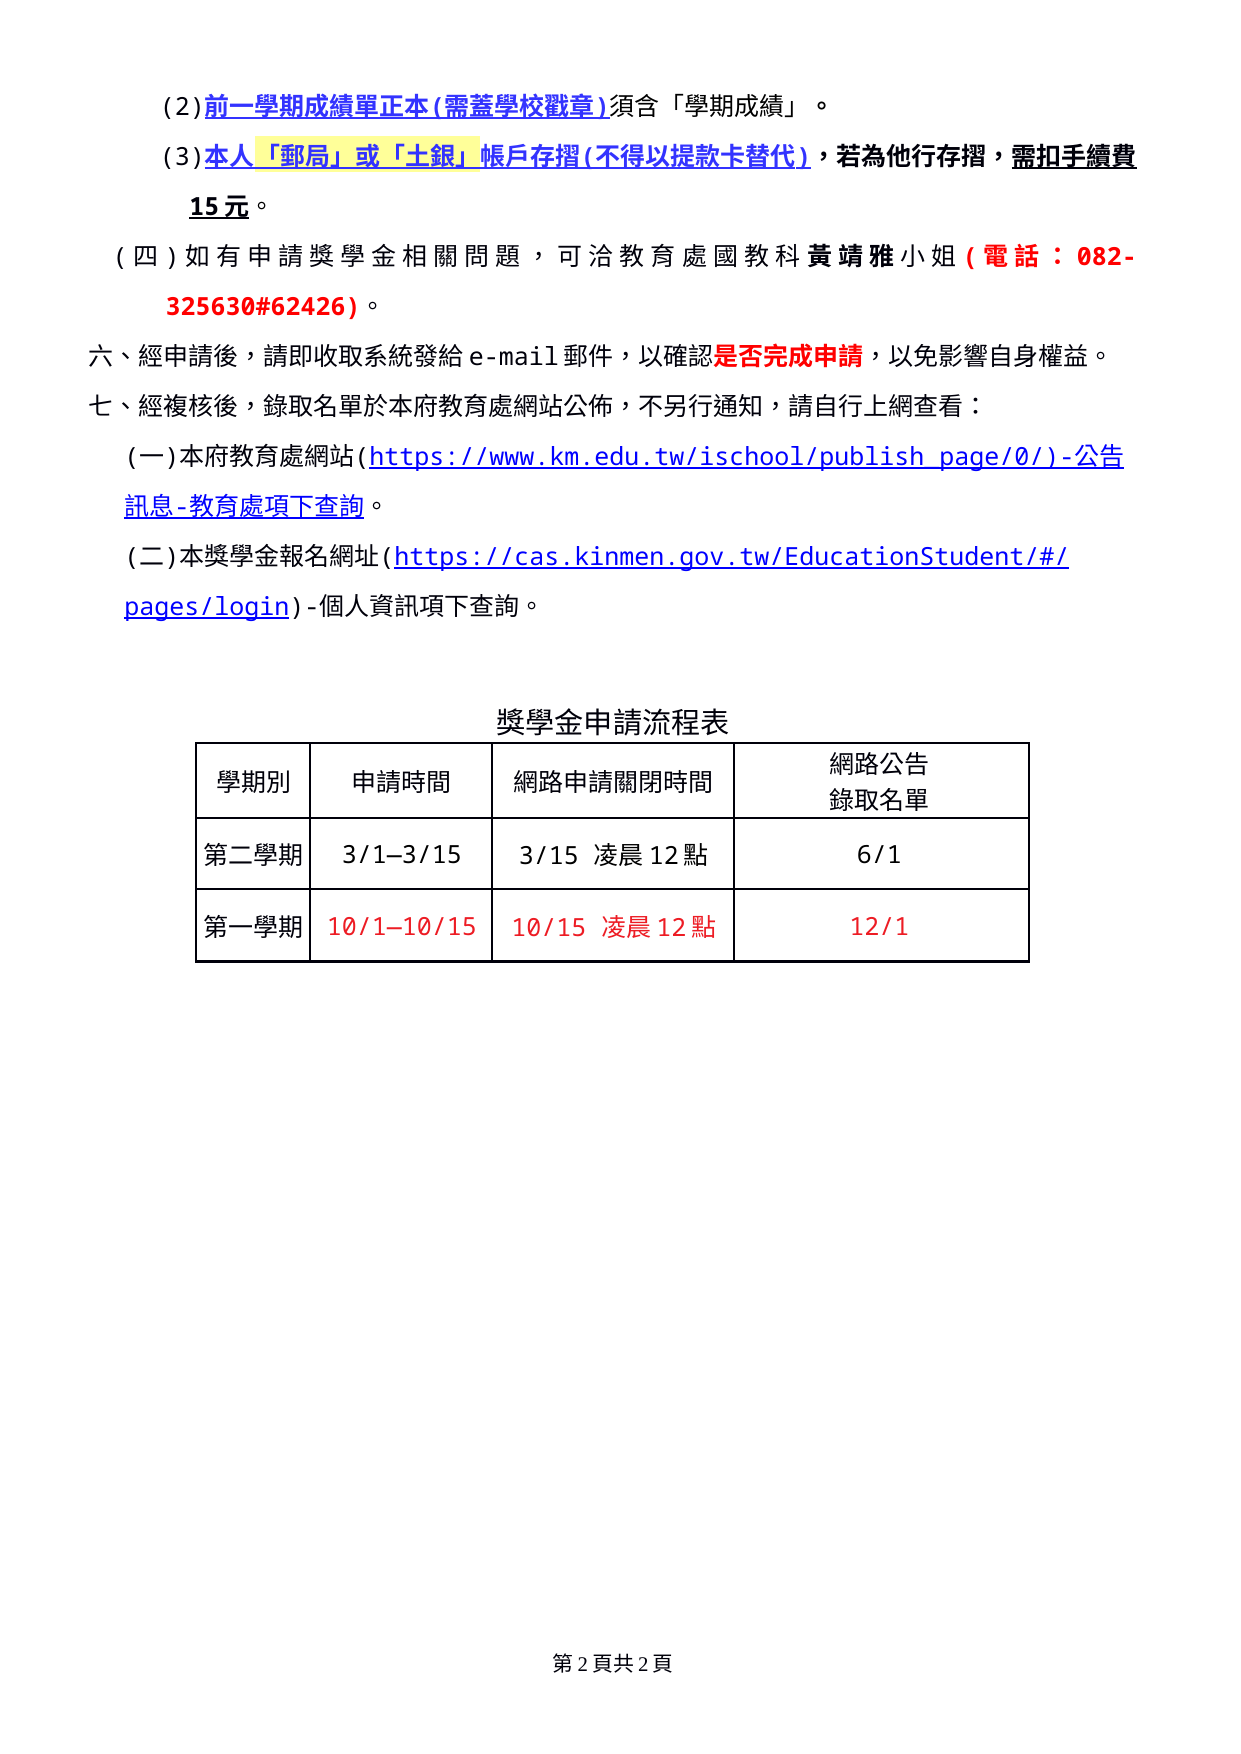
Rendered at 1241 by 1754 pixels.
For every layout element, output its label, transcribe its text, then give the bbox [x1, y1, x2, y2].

text 七、經複核後，錄取名單於本府教育處網站公佈，不另行通知，請自行上網查看： [89, 375, 1137, 425]
text (2)前一學期成績單正本(需蓋學校戳章)須含「學期成績」。 [159, 75, 1137, 125]
table_cell 6/1 [735, 819, 1028, 888]
text (一)本府教育處網站(https://www.km.edu.tw/ischool/publish_page/0/)-公告訊息-教育處項下查詢。 [124, 425, 1137, 525]
table_header 學期別 [197, 744, 309, 817]
text 獎學金申請流程表 [89, 700, 1137, 742]
text (四)如有申請獎學金相關問題，可洽教育處國教科黃靖雅小姐(電話：082-325630#62426)。 [112, 225, 1137, 325]
table_header 網路申請關閉時間 [493, 744, 733, 817]
table_cell 第二學期 [197, 819, 309, 888]
table_header 申請時間 [311, 744, 491, 817]
table_cell 第一學期 [197, 890, 309, 960]
table_cell 10/1—10/15 [311, 890, 491, 960]
table_cell 12/1 [735, 890, 1028, 960]
text (二)本獎學金報名網址(https://cas.kinmen.gov.tw/EducationStudent/#/pages/login)-個人資訊項下查詢。 [124, 525, 1137, 625]
table_cell 3/1—3/15 [311, 819, 491, 888]
text (3)本人「郵局」或「土銀」帳戶存摺(不得以提款卡替代)，若為他行存摺，需扣手續費15元。 [159, 125, 1137, 225]
text 六、經申請後，請即收取系統發給e-mail郵件，以確認是否完成申請，以免影響自身權益。 [89, 325, 1137, 375]
table_cell 3/15 凌晨12點 [493, 819, 733, 888]
table_header 網路公告 錄取名單 [735, 744, 1028, 817]
table_cell 10/15 凌晨12點 [493, 890, 733, 960]
